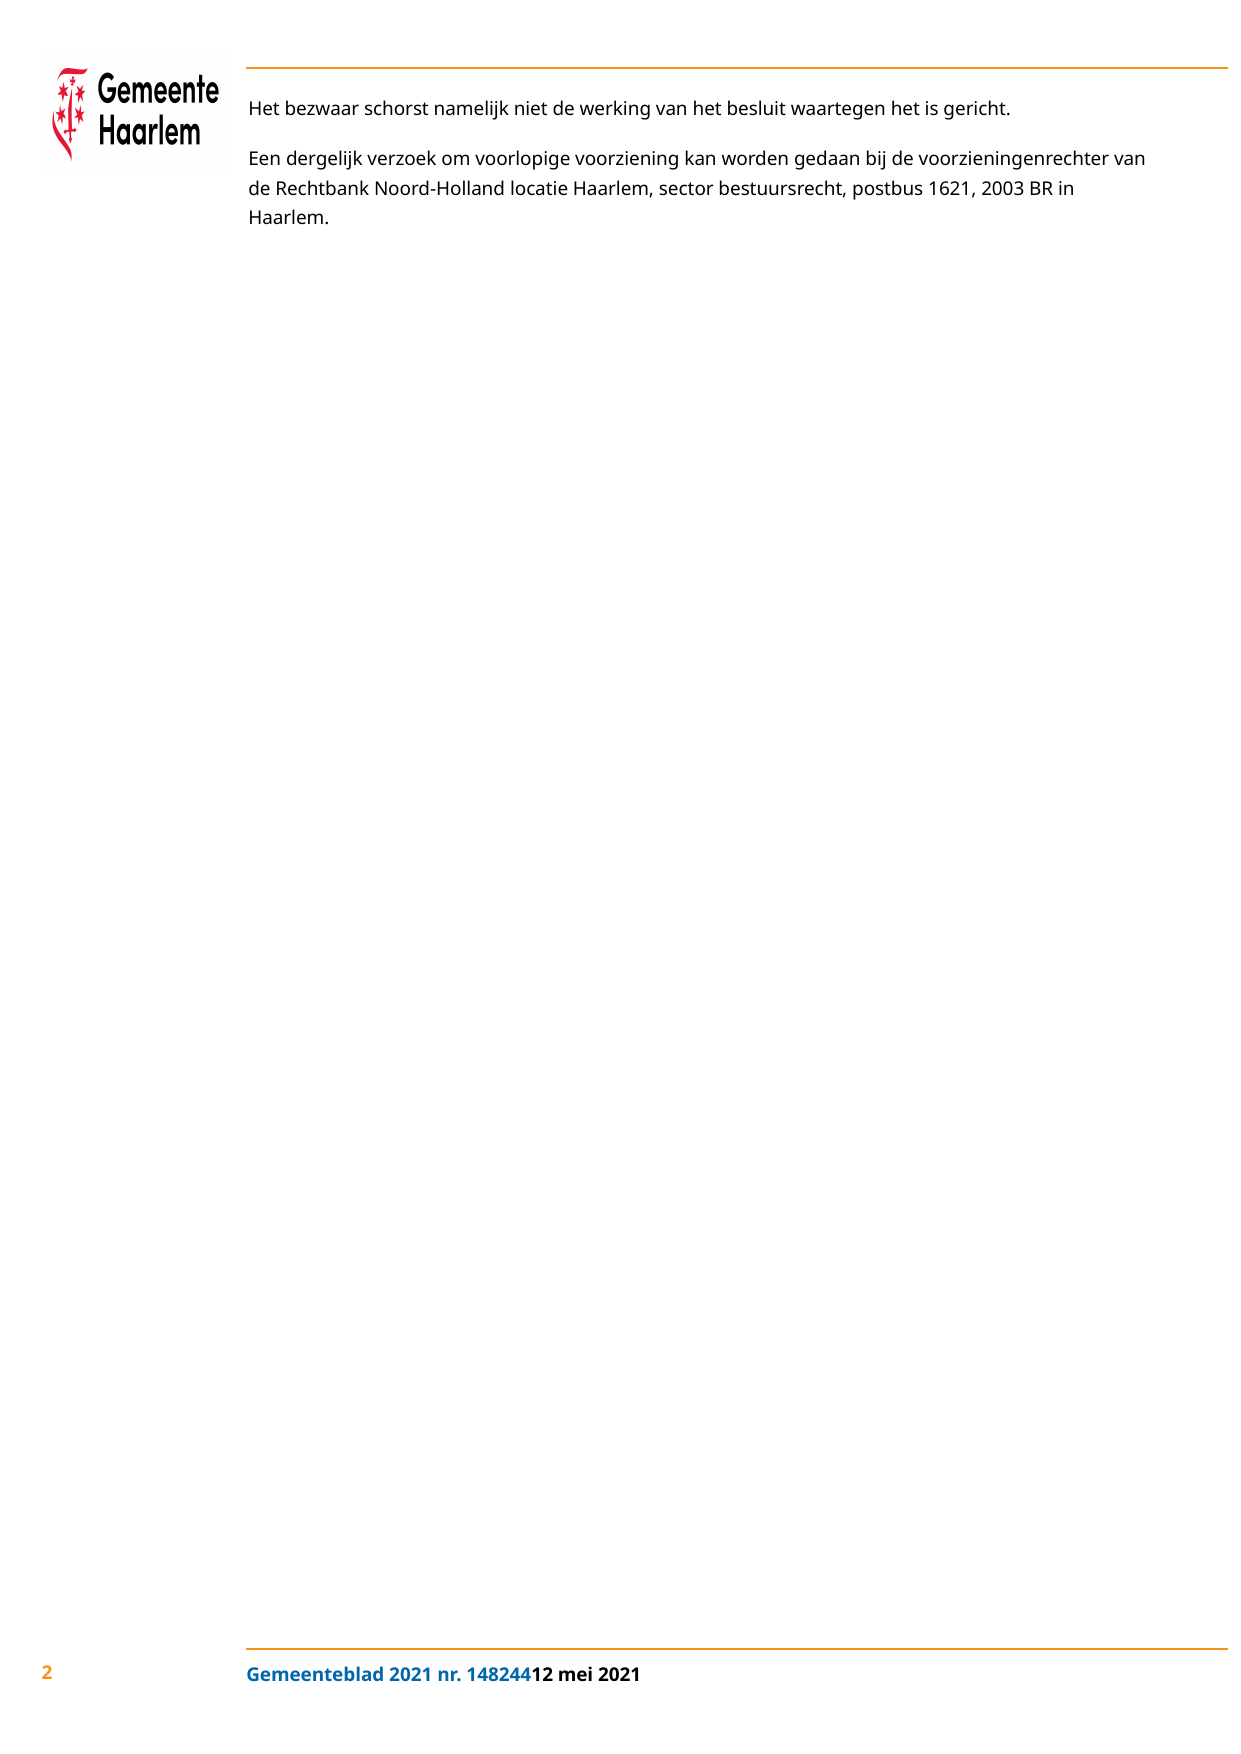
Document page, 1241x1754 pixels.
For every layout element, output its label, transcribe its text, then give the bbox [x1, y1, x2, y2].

picture [41, 47, 231, 172]
text Een dergelijk verzoek om voorlopige voorziening kan worden gedaan bij de voorzieningenrechter van de Rechtbank Noord-Holland locatie Haarlem, sector bestuursrecht, postbus 1621, 2003 BR in Haarlem. [248, 145, 1152, 230]
text Het bezwaar schorst namelijk niet de werking van het besluit waartegen het is gericht. [248, 95, 1152, 121]
